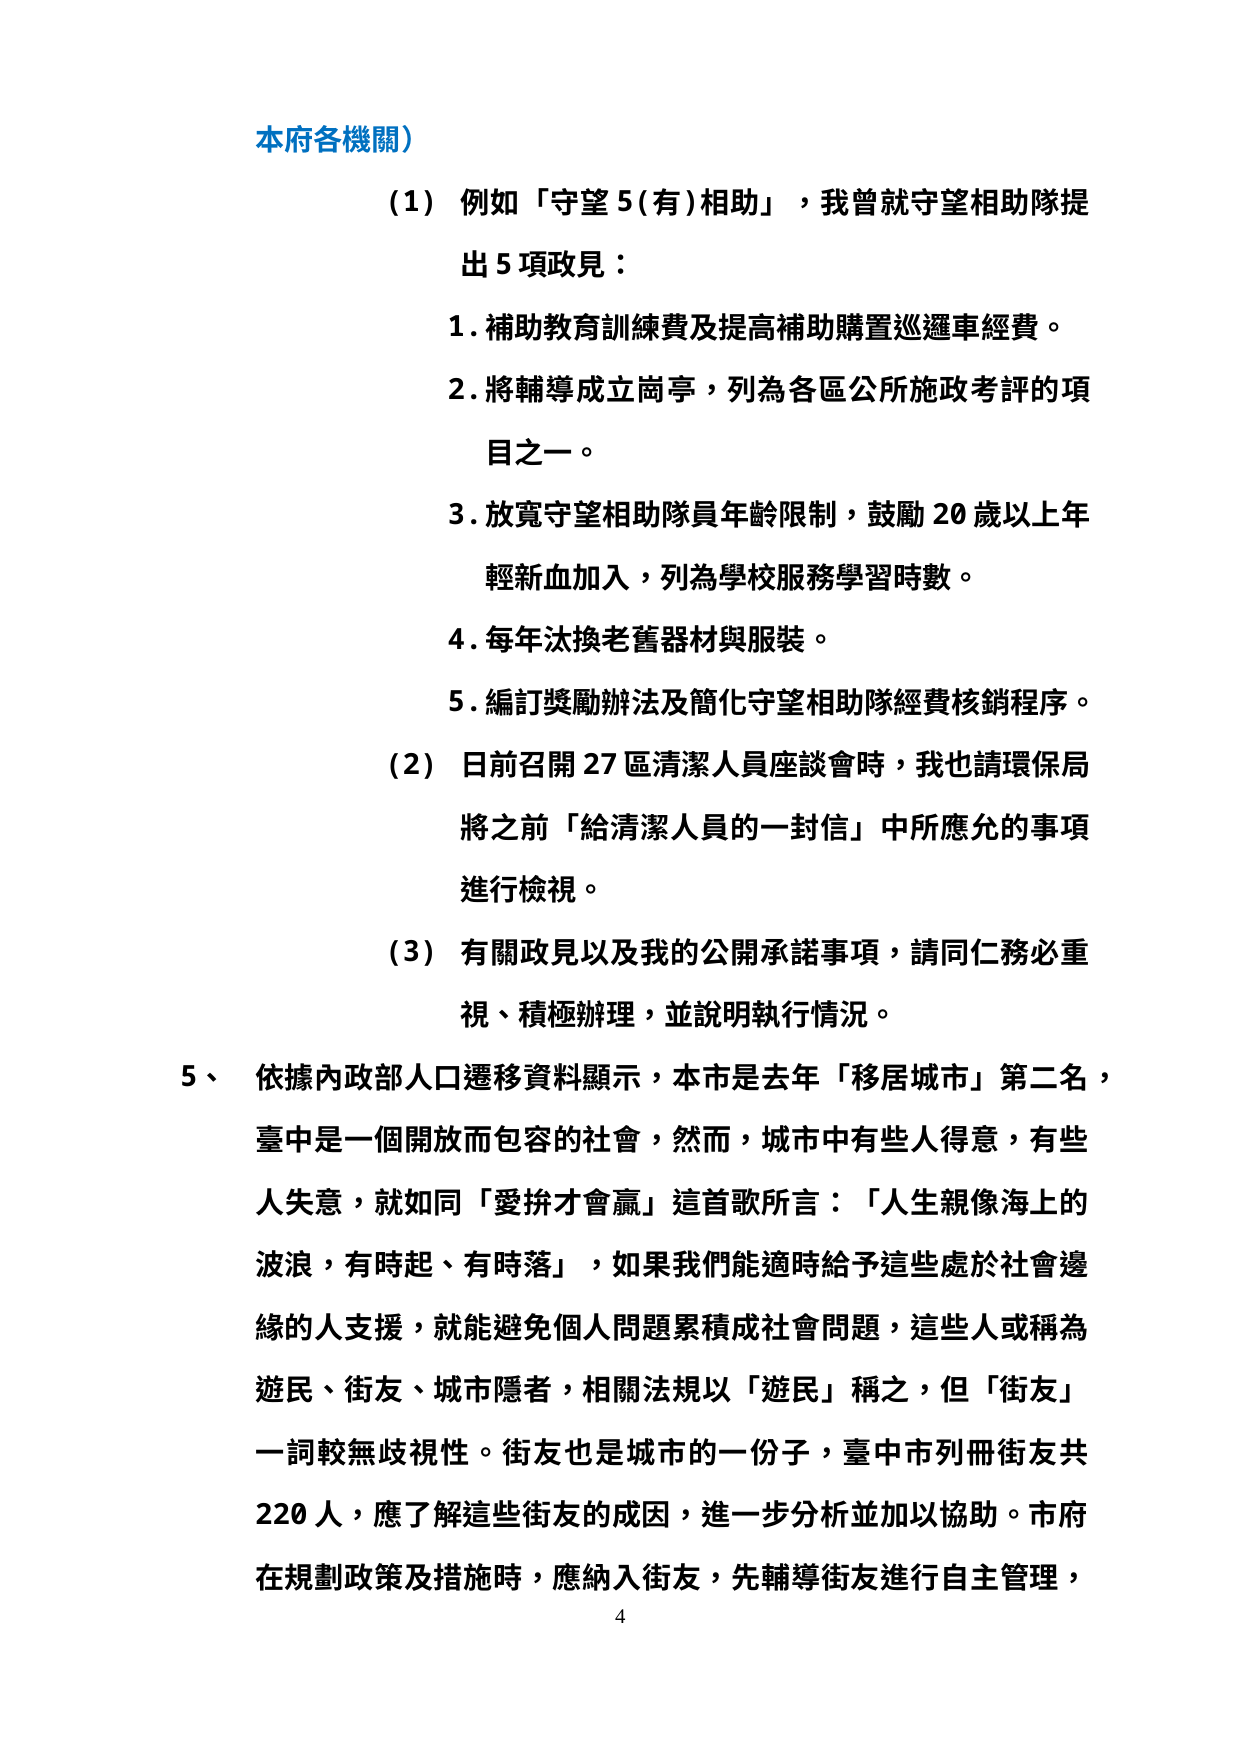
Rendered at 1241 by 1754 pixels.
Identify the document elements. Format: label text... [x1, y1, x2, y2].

list 例如「守望5(有)相助」，我曾就守望相助隊提出5項政見： [385, 159, 1090, 284]
list 依據內政部人口遷移資料顯示，本市是去年「移居城市」第二名，臺中是一個開放而包容的社會，然而，城市中有些人得意，有些人失意，就如同「愛拚才會贏」這首歌所言：「人生親像海上的波浪，有時起、有時落」，如果我們能適時給予這些處於社會邊緣的人支援，就能避免個人問題累積成社會問題，這些人或稱為遊民、街友、城市隱者，相關法規以「遊民」稱之，但「街友」一詞較無歧視性。街友也是城市的一份子，臺中市列冊街友共220人，應了解這些街友的成因，進一步分析並加以協助。市府在規劃政策及措施時，應納入街友，先輔導街友進行自主管理，進而服務人群。年關將近，我請社會局進行「遊民專題報告」，不只要呼籲社會大眾可以對街友多一點包容，也希望透過政府以及民間的協力，幫助街友找回信心，及早揮別街頭，重返社會。以下並進行幾點裁示： [180, 1034, 1090, 1596]
list 補助教育訓練費及提高補助購置巡邏車經費。 [447, 284, 1090, 346]
list 本府各機關） [180, 96, 1090, 159]
list 日前召開27區清潔人員座談會時，我也請環保局將之前「給清潔人員的一封信」中所應允的事項進行檢視。 [385, 721, 1090, 909]
list 將輔導成立崗亭，列為各區公所施政考評的項目之一。 [447, 346, 1090, 471]
list 有關政見以及我的公開承諾事項，請同仁務必重視、積極辦理，並說明執行情況。 [385, 909, 1090, 1034]
list 編訂獎勵辦法及簡化守望相助隊經費核銷程序。 [447, 659, 1090, 721]
list 每年汰換老舊器材與服裝。 [447, 596, 1090, 659]
list 放寬守望相助隊員年齡限制，鼓勵20歲以上年輕新血加入，列為學校服務學習時數。 [447, 471, 1090, 596]
